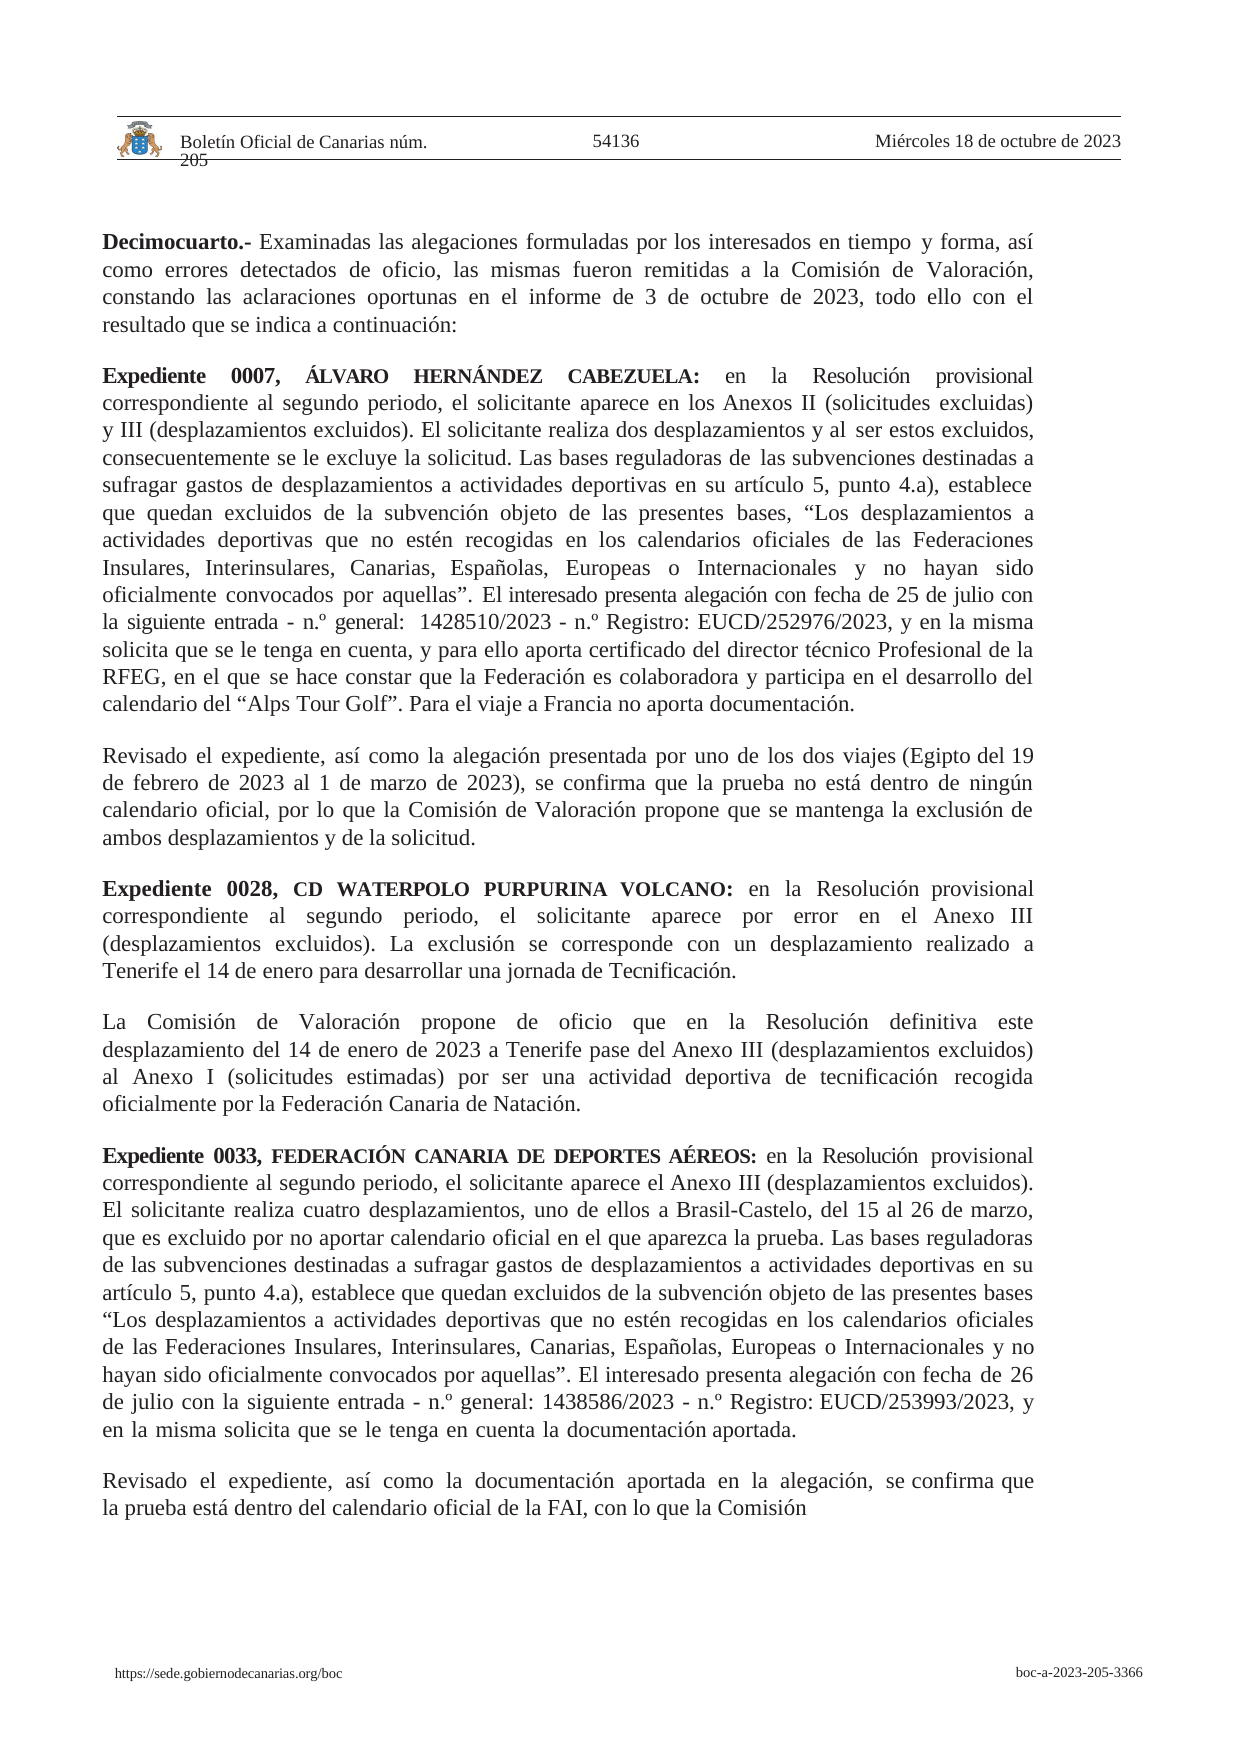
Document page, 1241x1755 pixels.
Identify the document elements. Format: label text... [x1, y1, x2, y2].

text Revisado el expediente, así como la alegación presentada por uno de los dos viajes (Egipto del 19 de febrero de 2023 al 1 de marzo de 2023), se confirma que la prueba no está dentro de ningún calendario oficial, por lo que la Comisión de Valoración propone que se mantenga la exclusión de ambos desplazamientos y de la solicitud. [102, 742, 1034, 850]
text Revisado el expediente, así como la documentación aportada en la alegación, se confirma que la prueba está dentro del calendario oficial de la FAI, con lo que la Comisión [102, 1467, 1034, 1521]
text La Comisión de Valoración propone de oficio que en la Resolución definitiva este desplazamiento del 14 de enero de 2023 a Tenerife pase del Anexo III (desplazamientos excluidos) al Anexo I (solicitudes estimadas) por ser una actividad deportiva de tecnificación recogida oficialmente por la Federación Canaria de Natación. [102, 1008, 1034, 1117]
text Expediente 0007, ÁLVARO HERNÁNDEZ CABEZUELA: en la Resolución provisional correspondiente al segundo periodo, el solicitante aparece en los Anexos II (solicitudes excluidas) y III (desplazamientos excluidos). El solicitante realiza dos desplazamientos y al ser estos excluidos, consecuentemente se le excluye la solicitud. Las bases reguladoras de las subvenciones destinadas a sufragar gastos de desplazamientos a actividades deportivas en su artículo 5, punto 4.a), establece que quedan excluidos de la subvención objeto de las presentes bases, “Los desplazamientos a actividades deportivas que no estén recogidas en los calendarios oficiales de las Federaciones Insulares, Interinsulares, Canarias, Españolas, Europeas o Internacionales y no hayan sido oficialmente convocados por aquellas”. El interesado presenta alegación con fecha de 25 de julio con la siguiente entrada - n.º general: 1428510/2023 - n.º Registro: EUCD/252976/2023, y en la misma solicita que se le tenga en cuenta, y para ello aporta certificado del director técnico Profesional de la RFEG, en el que se hace constar que la Federación es colaboradora y participa en el desarrollo del calendario del “Alps Tour Golf”. Para el viaje a Francia no aporta documentación. [102, 362, 1034, 717]
text Expediente 0033, FEDERACIÓN CANARIA DE DEPORTES AÉREOS: en la Resolución provisional correspondiente al segundo periodo, el solicitante aparece el Anexo III (desplazamientos excluidos). El solicitante realiza cuatro desplazamientos, uno de ellos a Brasil-Castelo, del 15 al 26 de marzo, que es excluido por no aportar calendario oficial en el que aparezca la prueba. Las bases reguladoras de las subvenciones destinadas a sufragar gastos de desplazamientos a actividades deportivas en su artículo 5, punto 4.a), establece que quedan excluidos de la subvención objeto de las presentes bases “Los desplazamientos a actividades deportivas que no estén recogidas en los calendarios oficiales de las Federaciones Insulares, Interinsulares, Canarias, Españolas, Europeas o Internacionales y no hayan sido oficialmente convocados por aquellas”. El interesado presenta alegación con fecha de 26 de julio con la siguiente entrada - n.º general: 1438586/2023 - n.º Registro: EUCD/253993/2023, y en la misma solicita que se le tenga en cuenta la documentación aportada. [102, 1142, 1034, 1442]
text Decimocuarto.- Examinadas las alegaciones formuladas por los interesados en tiempo y forma, así como errores detectados de oficio, las mismas fueron remitidas a la Comisión de Valoración, constando las aclaraciones oportunas en el informe de 3 de octubre de 2023, todo ello con el resultado que se indica a continuación: [102, 228, 1034, 337]
text Expediente 0028, CD WATERPOLO PURPURINA VOLCANO: en la Resolución provisional correspondiente al segundo periodo, el solicitante aparece por error en el Anexo III (desplazamientos excluidos). La exclusión se corresponde con un desplazamiento realizado a Tenerife el 14 de enero para desarrollar una jornada de Tecnificación. [102, 875, 1034, 983]
